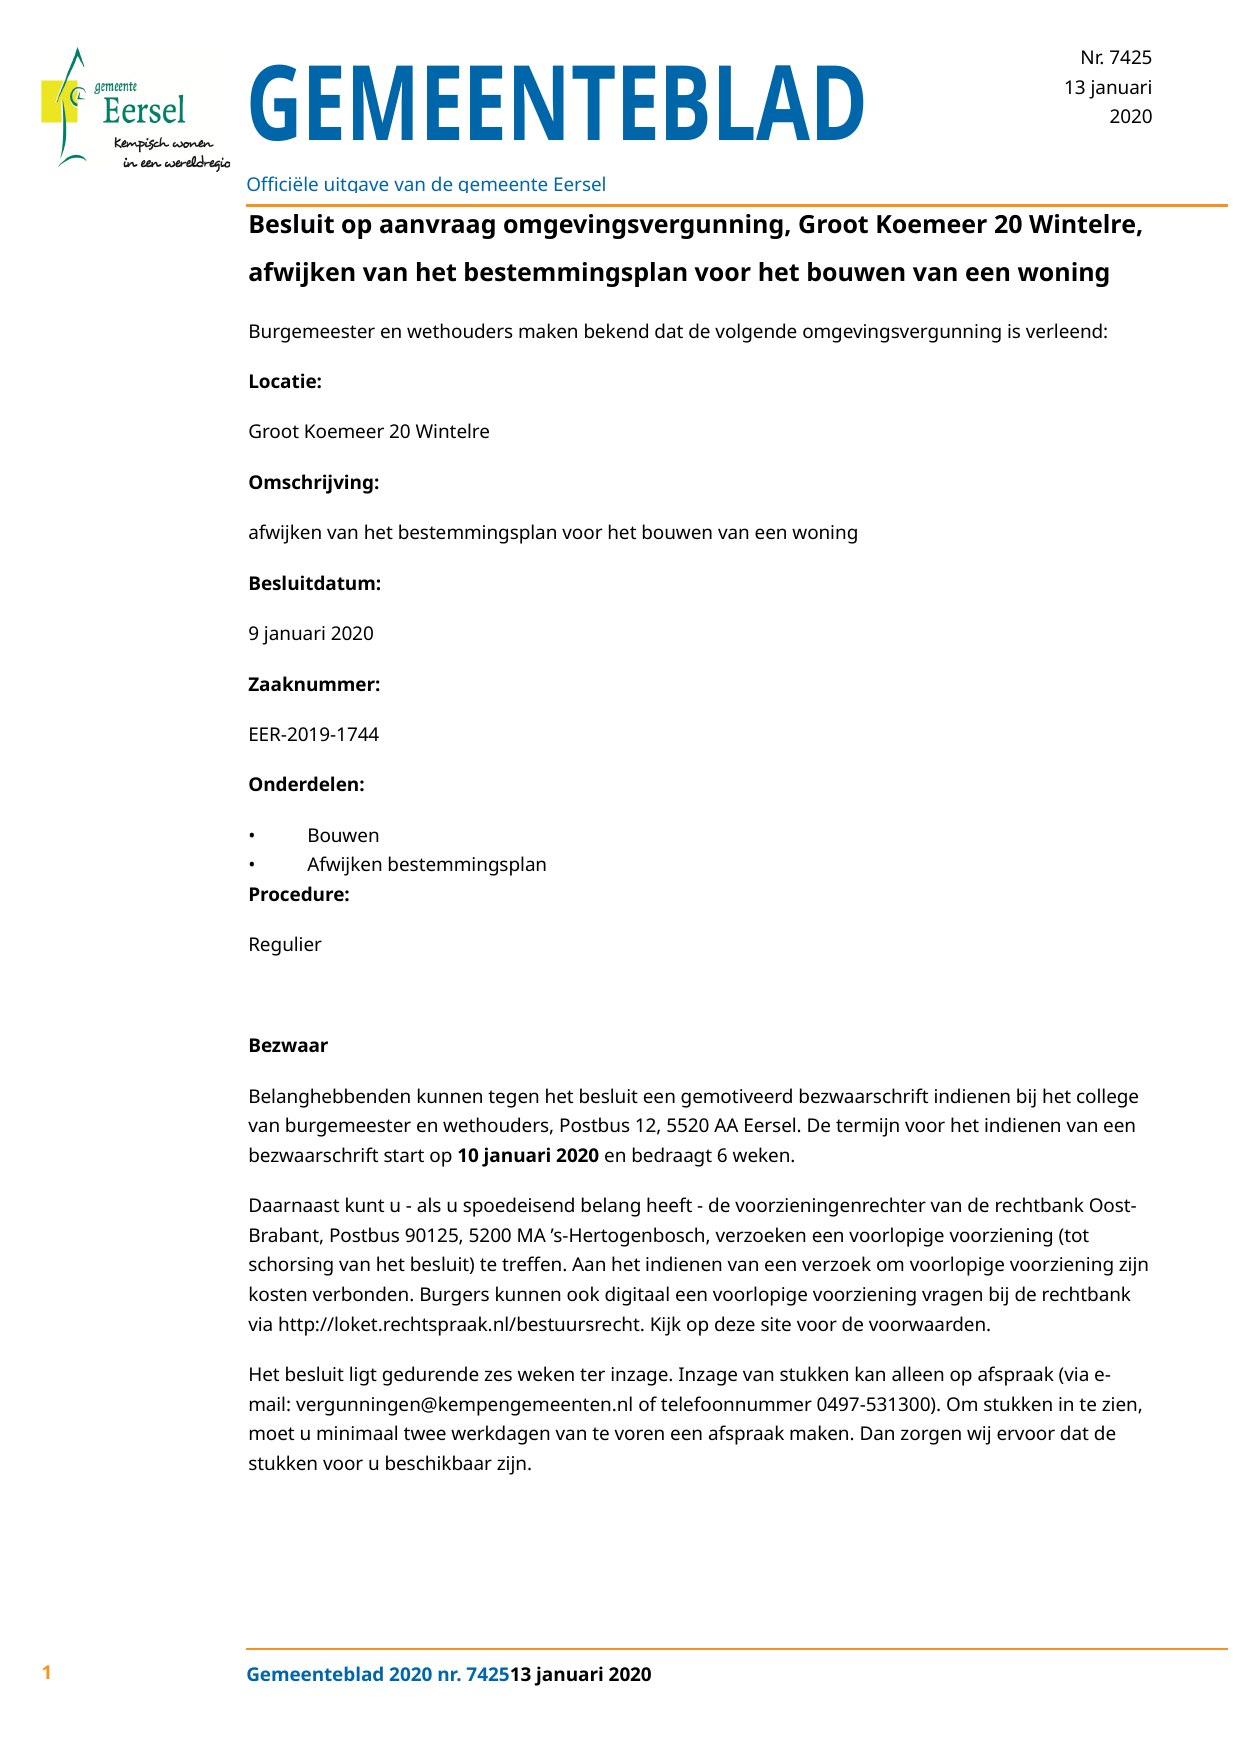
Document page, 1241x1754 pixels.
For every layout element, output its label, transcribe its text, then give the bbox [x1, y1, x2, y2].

list Bouwen [248, 822, 1152, 848]
text Onderdelen: [248, 772, 1152, 797]
text Besluitdatum: [248, 570, 1152, 596]
text Het besluit ligt gedurende zes weken ter inzage. Inzage van stukken kan alleen op afspraak (via e-mail: vergunningen@kempengemeenten.nl of telefoonnummer 0497-531300). Om stukken in te zien, moet u minimaal twee werkdagen van te voren een afspraak maken. Dan zorgen wij ervoor dat de stukken voor u beschikbaar zijn. [248, 1361, 1152, 1476]
text Daarnaast kunt u - als u spoedeisend belang heeft - de voorzieningenrechter van de rechtbank Oost-Brabant, Postbus 90125, 5200 MA ’s-Hertogenbosch, verzoeken een voorlopige voorziening (tot schorsing van het besluit) te treffen. Aan het indienen van een verzoek om voorlopige voorziening zijn kosten verbonden. Burgers kunnen ook digitaal een voorlopige voorziening vragen bij de rechtbank via http://loket.rechtspraak.nl/bestuursrecht. Kijk op deze site voor de voorwaarden. [248, 1192, 1152, 1337]
text 9 januari 2020 [248, 620, 1152, 646]
text Procedure: [248, 881, 1152, 907]
text EER-2019-1744 [248, 721, 1152, 747]
text Regulier [248, 932, 1152, 957]
text Belanghebbenden kunnen tegen het besluit een gemotiveerd bezwaarschrift indienen bij het college van burgemeester en wethouders, Postbus 12, 5520 AA Eersel. De termijn voor het indienen van een bezwaarschrift start op 10 januari 2020 en bedraagt 6 weken. [248, 1083, 1152, 1168]
text Burgemeester en wethouders maken bekend dat de volgende omgevingsvergunning is verleend: [248, 318, 1152, 344]
list Afwijken bestemmingsplan [248, 852, 1152, 877]
text Bezwaar [248, 1032, 1152, 1058]
text Groot Koemeer 20 Wintelre [248, 419, 1152, 444]
text afwijken van het bestemmingsplan voor het bouwen van een woning [248, 519, 1152, 545]
picture [41, 47, 231, 172]
text Zaaknummer: [248, 671, 1152, 697]
text Locatie: [248, 368, 1152, 394]
text Omschrijving: [248, 469, 1152, 495]
text Besluit op aanvraag omgevingsvergunning, Groot Koemeer 20 Wintelre, afwijken van het bestemmingsplan voor het bouwen van een woning [248, 207, 1152, 288]
